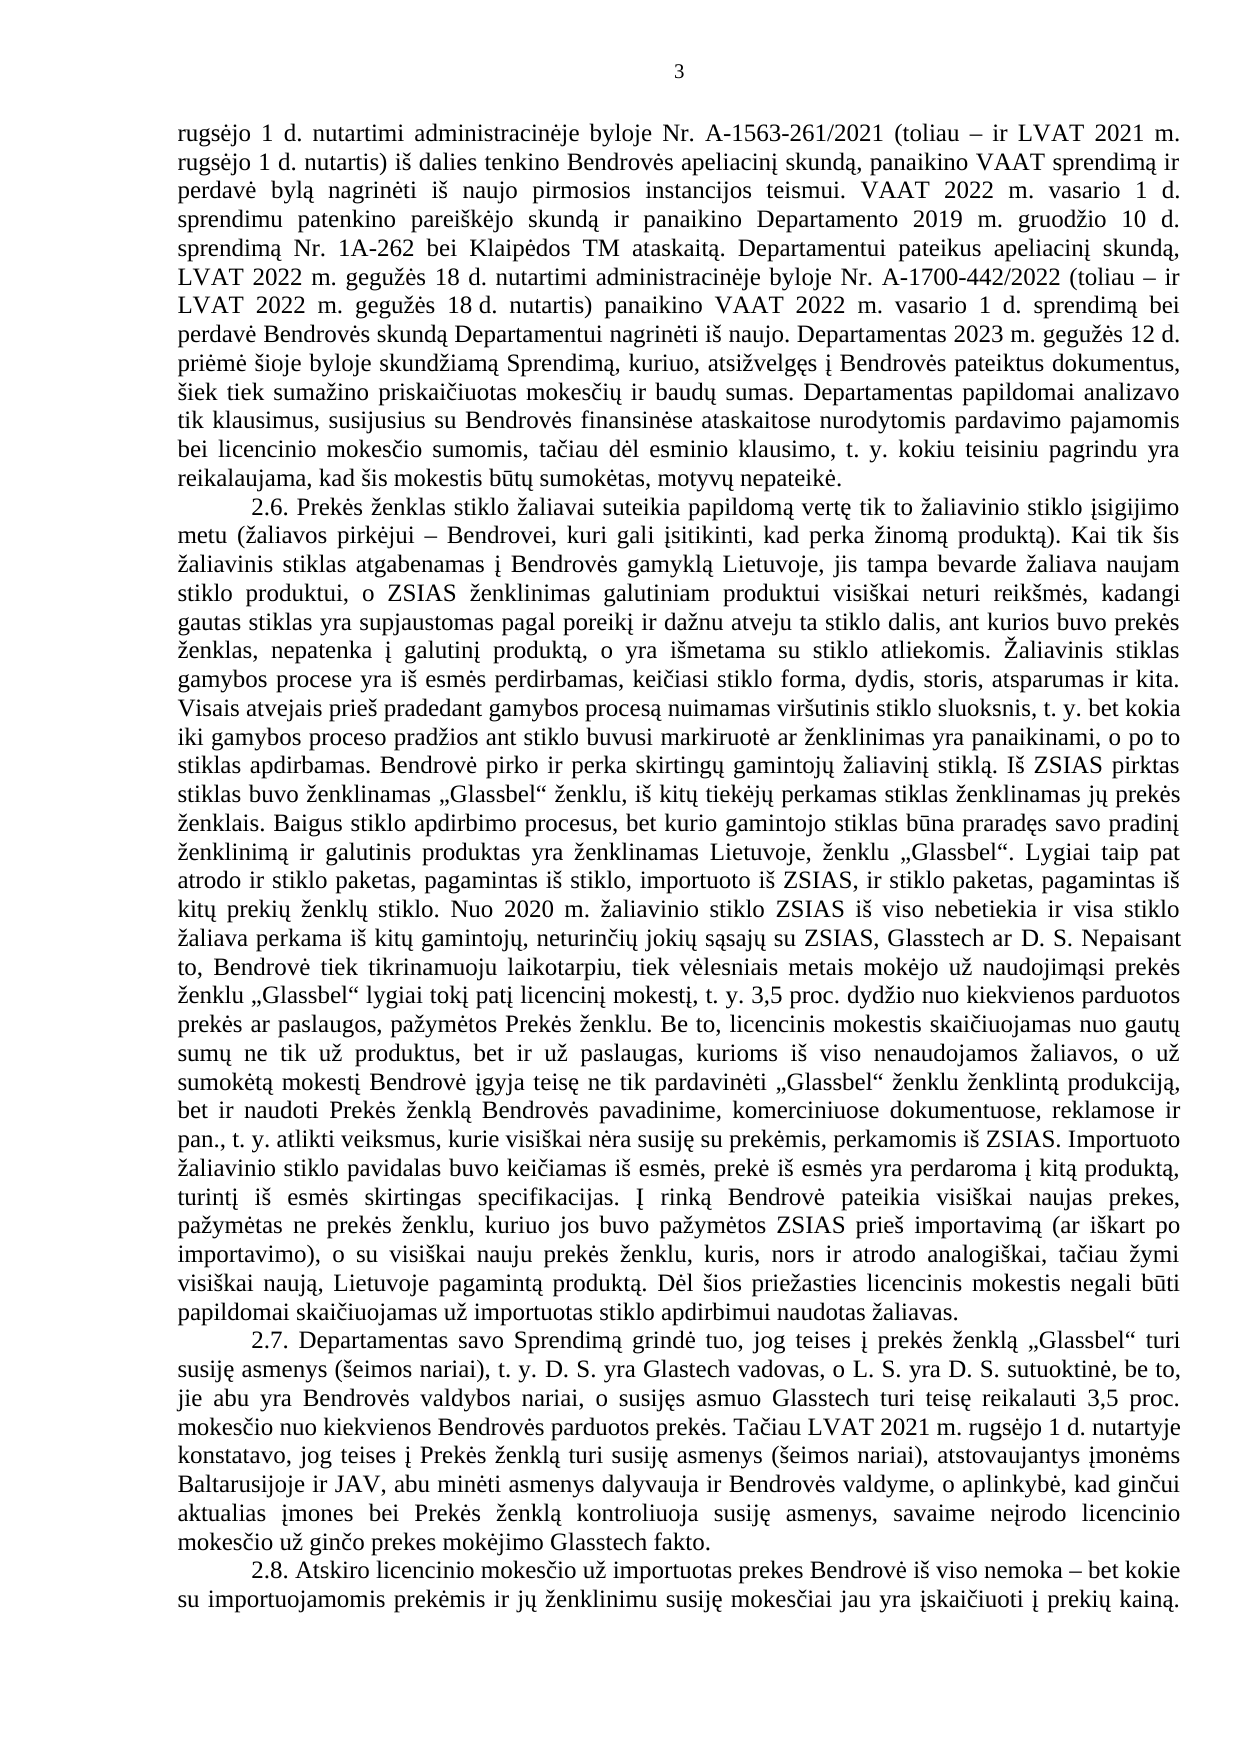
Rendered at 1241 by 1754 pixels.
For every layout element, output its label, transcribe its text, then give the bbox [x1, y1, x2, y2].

text rugsėjo 1 d. nutartimi administracinėje byloje Nr. A-1563-261/2021 (toliau – ir LVAT 2021 m. rugsėjo 1 d. nutartis) iš dalies tenkino Bendrovės apeliacinį skundą, panaikino VAAT sprendimą ir perdavė bylą nagrinėti iš naujo pirmosios instancijos teismui. VAAT 2022 m. vasario 1 d. sprendimu patenkino pareiškėjo skundą ir panaikino Departamento 2019 m. gruodžio 10 d. sprendimą Nr. 1A-262 bei Klaipėdos TM ataskaitą. Departamentui pateikus apeliacinį skundą, LVAT 2022 m. gegužės 18 d. nutartimi administracinėje byloje Nr. A-1700-442/2022 (toliau – ir LVAT 2022 m. gegužės 18 d. nutartis) panaikino VAAT 2022 m. vasario 1 d. sprendimą bei perdavė Bendrovės skundą Departamentui nagrinėti iš naujo. Departamentas 2023 m. gegužės 12 d. priėmė šioje byloje skundžiamą Sprendimą, kuriuo, atsižvelgęs į Bendrovės pateiktus dokumentus, šiek tiek sumažino priskaičiuotas mokesčių ir baudų sumas. Departamentas papildomai analizavo tik klausimus, susijusius su Bendrovės finansinėse ataskaitose nurodytomis pardavimo pajamomis bei licencinio mokesčio sumomis, tačiau dėl esminio klausimo, t. y. kokiu teisiniu pagrindu yra reikalaujama, kad šis mokestis būtų sumokėtas, motyvų nepateikė. [177, 118, 1181, 492]
text 2.6. Prekės ženklas stiklo žaliavai suteikia papildomą vertę tik to žaliavinio stiklo įsigijimo metu (žaliavos pirkėjui – Bendrovei, kuri gali įsitikinti, kad perka žinomą produktą). Kai tik šis žaliavinis stiklas atgabenamas į Bendrovės gamyklą Lietuvoje, jis tampa bevarde žaliava naujam stiklo produktui, o ZSIAS ženklinimas galutiniam produktui visiškai neturi reikšmės, kadangi gautas stiklas yra supjaustomas pagal poreikį ir dažnu atveju ta stiklo dalis, ant kurios buvo prekės ženklas, nepatenka į galutinį produktą, o yra išmetama su stiklo atliekomis. Žaliavinis stiklas gamybos procese yra iš esmės perdirbamas, keičiasi stiklo forma, dydis, storis, atsparumas ir kita. Visais atvejais prieš pradedant gamybos procesą nuimamas viršutinis stiklo sluoksnis, t. y. bet kokia iki gamybos proceso pradžios ant stiklo buvusi markiruotė ar ženklinimas yra panaikinami, o po to stiklas apdirbamas. Bendrovė pirko ir perka skirtingų gamintojų žaliavinį stiklą. Iš ZSIAS pirktas stiklas buvo ženklinamas „Glassbel“ ženklu, iš kitų tiekėjų perkamas stiklas ženklinamas jų prekės ženklais. Baigus stiklo apdirbimo procesus, bet kurio gamintojo stiklas būna praradęs savo pradinį ženklinimą ir galutinis produktas yra ženklinamas Lietuvoje, ženklu „Glassbel“. Lygiai taip pat atrodo ir stiklo paketas, pagamintas iš stiklo, importuoto iš ZSIAS, ir stiklo paketas, pagamintas iš kitų prekių ženklų stiklo. Nuo 2020 m. žaliavinio stiklo ZSIAS iš viso nebetiekia ir visa stiklo žaliava perkama iš kitų gamintojų, neturinčių jokių sąsajų su ZSIAS, Glasstech ar D. S. Nepaisant to, Bendrovė tiek tikrinamuoju laikotarpiu, tiek vėlesniais metais mokėjo už naudojimąsi prekės ženklu „Glassbel“ lygiai tokį patį licencinį mokestį, t. y. 3,5 proc. dydžio nuo kiekvienos parduotos prekės ar paslaugos, pažymėtos Prekės ženklu. Be to, licencinis mokestis skaičiuojamas nuo gautų sumų ne tik už produktus, bet ir už paslaugas, kurioms iš viso nenaudojamos žaliavos, o už sumokėtą mokestį Bendrovė įgyja teisę ne tik pardavinėti „Glassbel“ ženklu ženklintą produkciją, bet ir naudoti Prekės ženklą Bendrovės pavadinime, komerciniuose dokumentuose, reklamose ir pan., t. y. atlikti veiksmus, kurie visiškai nėra susiję su prekėmis, perkamomis iš ZSIAS. Importuoto žaliavinio stiklo pavidalas buvo keičiamas iš esmės, prekė iš esmės yra perdaroma į kitą produktą, turintį iš esmės skirtingas specifikacijas. Į rinką Bendrovė pateikia visiškai naujas prekes, pažymėtas ne prekės ženklu, kuriuo jos buvo pažymėtos ZSIAS prieš importavimą (ar iškart po importavimo), o su visiškai nauju prekės ženklu, kuris, nors ir atrodo analogiškai, tačiau žymi visiškai naują, Lietuvoje pagamintą produktą. Dėl šios priežasties licencinis mokestis negali būti papildomai skaičiuojamas už importuotas stiklo apdirbimui naudotas žaliavas. [177, 492, 1181, 1326]
text 2.8. Atskiro licencinio mokesčio už importuotas prekes Bendrovė iš viso nemoka – bet kokie su importuojamomis prekėmis ir jų ženklinimu susiję mokesčiai jau yra įskaičiuoti į prekių kainą. [177, 1556, 1181, 1613]
text 2.7. Departamentas savo Sprendimą grindė tuo, jog teises į prekės ženklą „Glassbel“ turi susiję asmenys (šeimos nariai), t. y. D. S. yra Glastech vadovas, o L. S. yra D. S. sutuoktinė, be to, jie abu yra Bendrovės valdybos nariai, o susijęs asmuo Glasstech turi teisę reikalauti 3,5 proc. mokesčio nuo kiekvienos Bendrovės parduotos prekės. Tačiau LVAT 2021 m. rugsėjo 1 d. nutartyje konstatavo, jog teises į Prekės ženklą turi susiję asmenys (šeimos nariai), atstovaujantys įmonėms Baltarusijoje ir JAV, abu minėti asmenys dalyvauja ir Bendrovės valdyme, o aplinkybė, kad ginčui aktualias įmones bei Prekės ženklą kontroliuoja susiję asmenys, savaime neįrodo licencinio mokesčio už ginčo prekes mokėjimo Glasstech fakto. [177, 1326, 1181, 1556]
